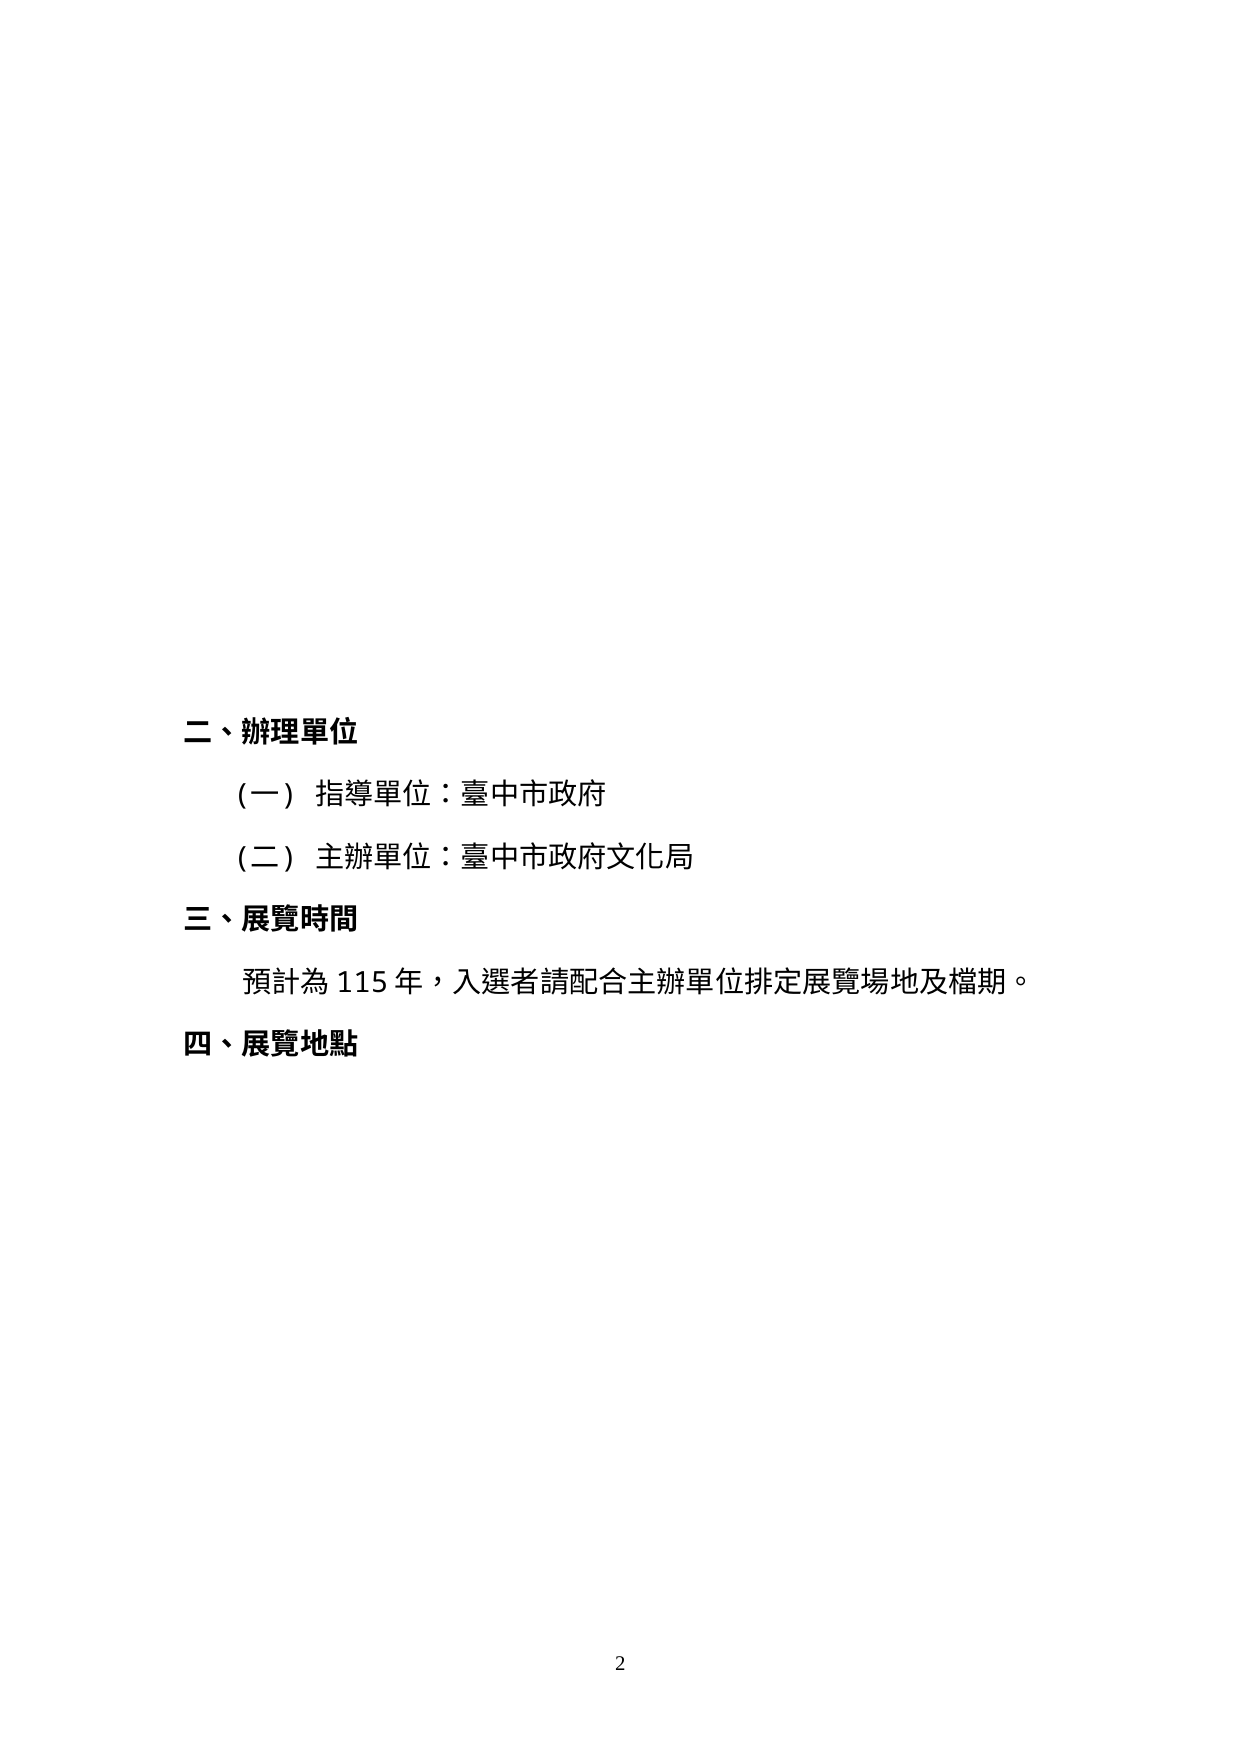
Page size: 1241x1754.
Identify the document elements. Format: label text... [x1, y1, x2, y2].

text 二、辦理單位 [183, 688, 1057, 750]
text 四、展覽地點 [183, 1000, 1057, 1063]
text (一) 指導單位：臺中市政府 [233, 750, 1057, 813]
text 預計為115年，入選者請配合主辦單位排定展覽場地及檔期。 [242, 938, 1057, 1000]
text (二) 主辦單位：臺中市政府文化局 [233, 813, 1057, 875]
text 三、展覽時間 [183, 875, 1057, 938]
